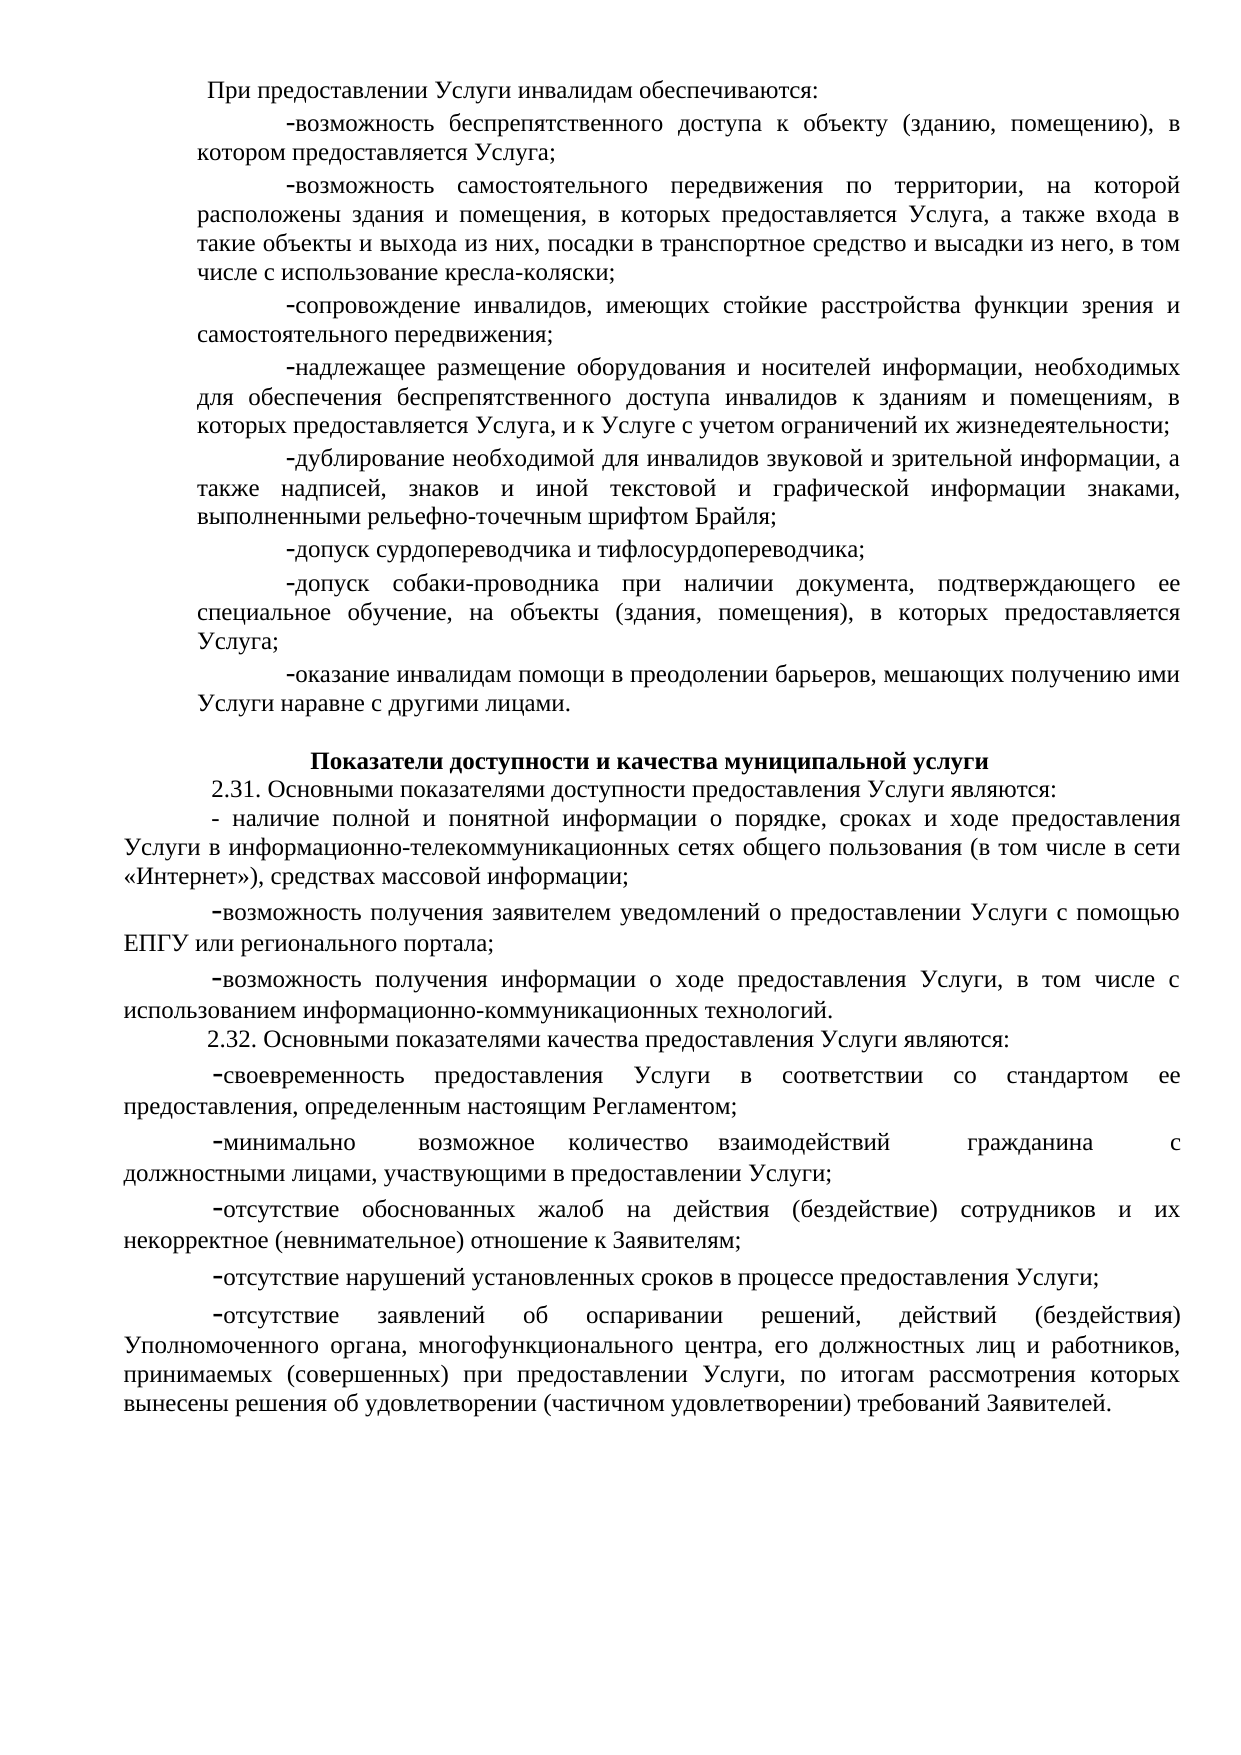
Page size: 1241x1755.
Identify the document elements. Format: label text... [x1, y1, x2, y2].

list оказание инвалидам помощи в преодолении барьеров, мешающих получению ими Услуги наравне с другими лицами. [118, 655, 1181, 717]
list отсутствие нарушений установленных сроков в процессе предоставления Услуги; [118, 1254, 1181, 1292]
list надлежащее размещение оборудования и носителей информации, необходимых для обеспечения беспрепятственного доступа инвалидов к зданиям и помещениям, в которых предоставляется Услуга, и к Услуге с учетом ограничений их жизнедеятельности; [118, 348, 1181, 439]
list допуск сурдопереводчика и тифлосурдопереводчика; [118, 530, 1181, 564]
list возможность самостоятельного передвижения по территории, на которой расположены здания и помещения, в которых предоставляется Услуга, а также входа в такие объекты и выхода из них, посадки в транспортное средство и высадки из него, в том числе с использование кресла-коляски; [118, 166, 1181, 286]
list своевременность предоставления Услуги в соответствии со стандартом ее предоставления, определенным настоящим Регламентом; [118, 1052, 1181, 1119]
text - наличие полной и понятной информации о порядке, сроках и ходе предоставления Услуги в информационно-телекоммуникационных сетях общего пользования (в том числе в сети «Интернет»), средствах массовой информации; [123, 803, 1181, 889]
subtitle Показатели доступности и качества муниципальной услуги [118, 746, 1181, 774]
list допуск собаки-проводника при наличии документа, подтверждающего ее специальное обучение, на объекты (здания, помещения), в которых предоставляется Услуга; [118, 564, 1181, 655]
text При предоставлении Услуги инвалидам обеспечиваются: [118, 75, 1181, 104]
list отсутствие заявлений об оспаривании решений, действий (бездействия) Уполномоченного органа, многофункционального центра, его должностных лиц и работников, принимаемых (совершенных) при предоставлении Услуги, по итогам рассмотрения которых вынесены решения об удовлетворении (частичном удовлетворении) требований Заявителей. [118, 1292, 1181, 1417]
list минимально возможное количество взаимодействий гражданина с должностными лицами, участвующими в предоставлении Услуги; [118, 1119, 1181, 1187]
list возможность беспрепятственного доступа к объекту (зданию, помещению), в котором предоставляется Услуга; [118, 104, 1181, 166]
list возможность получения заявителем уведомлений о предоставлении Услуги с помощью ЕПГУ или регионального портала; [118, 889, 1181, 957]
text 2.31. Основными показателями доступности предоставления Услуги являются: [123, 774, 1181, 803]
text 2.32. Основными показателями качества предоставления Услуги являются: [118, 1024, 1181, 1052]
list сопровождение инвалидов, имеющих стойкие расстройства функции зрения и самостоятельного передвижения; [118, 286, 1181, 348]
list возможность получения информации о ходе предоставления Услуги, в том числе с использованием информационно-коммуникационных технологий. [118, 957, 1181, 1024]
list отсутствие обоснованных жалоб на действия (бездействие) сотрудников и их некорректное (невнимательное) отношение к Заявителям; [118, 1187, 1181, 1254]
list дублирование необходимой для инвалидов звуковой и зрительной информации, а также надписей, знаков и иной текстовой и графической информации знаками, выполненными рельефно-точечным шрифтом Брайля; [118, 439, 1181, 530]
